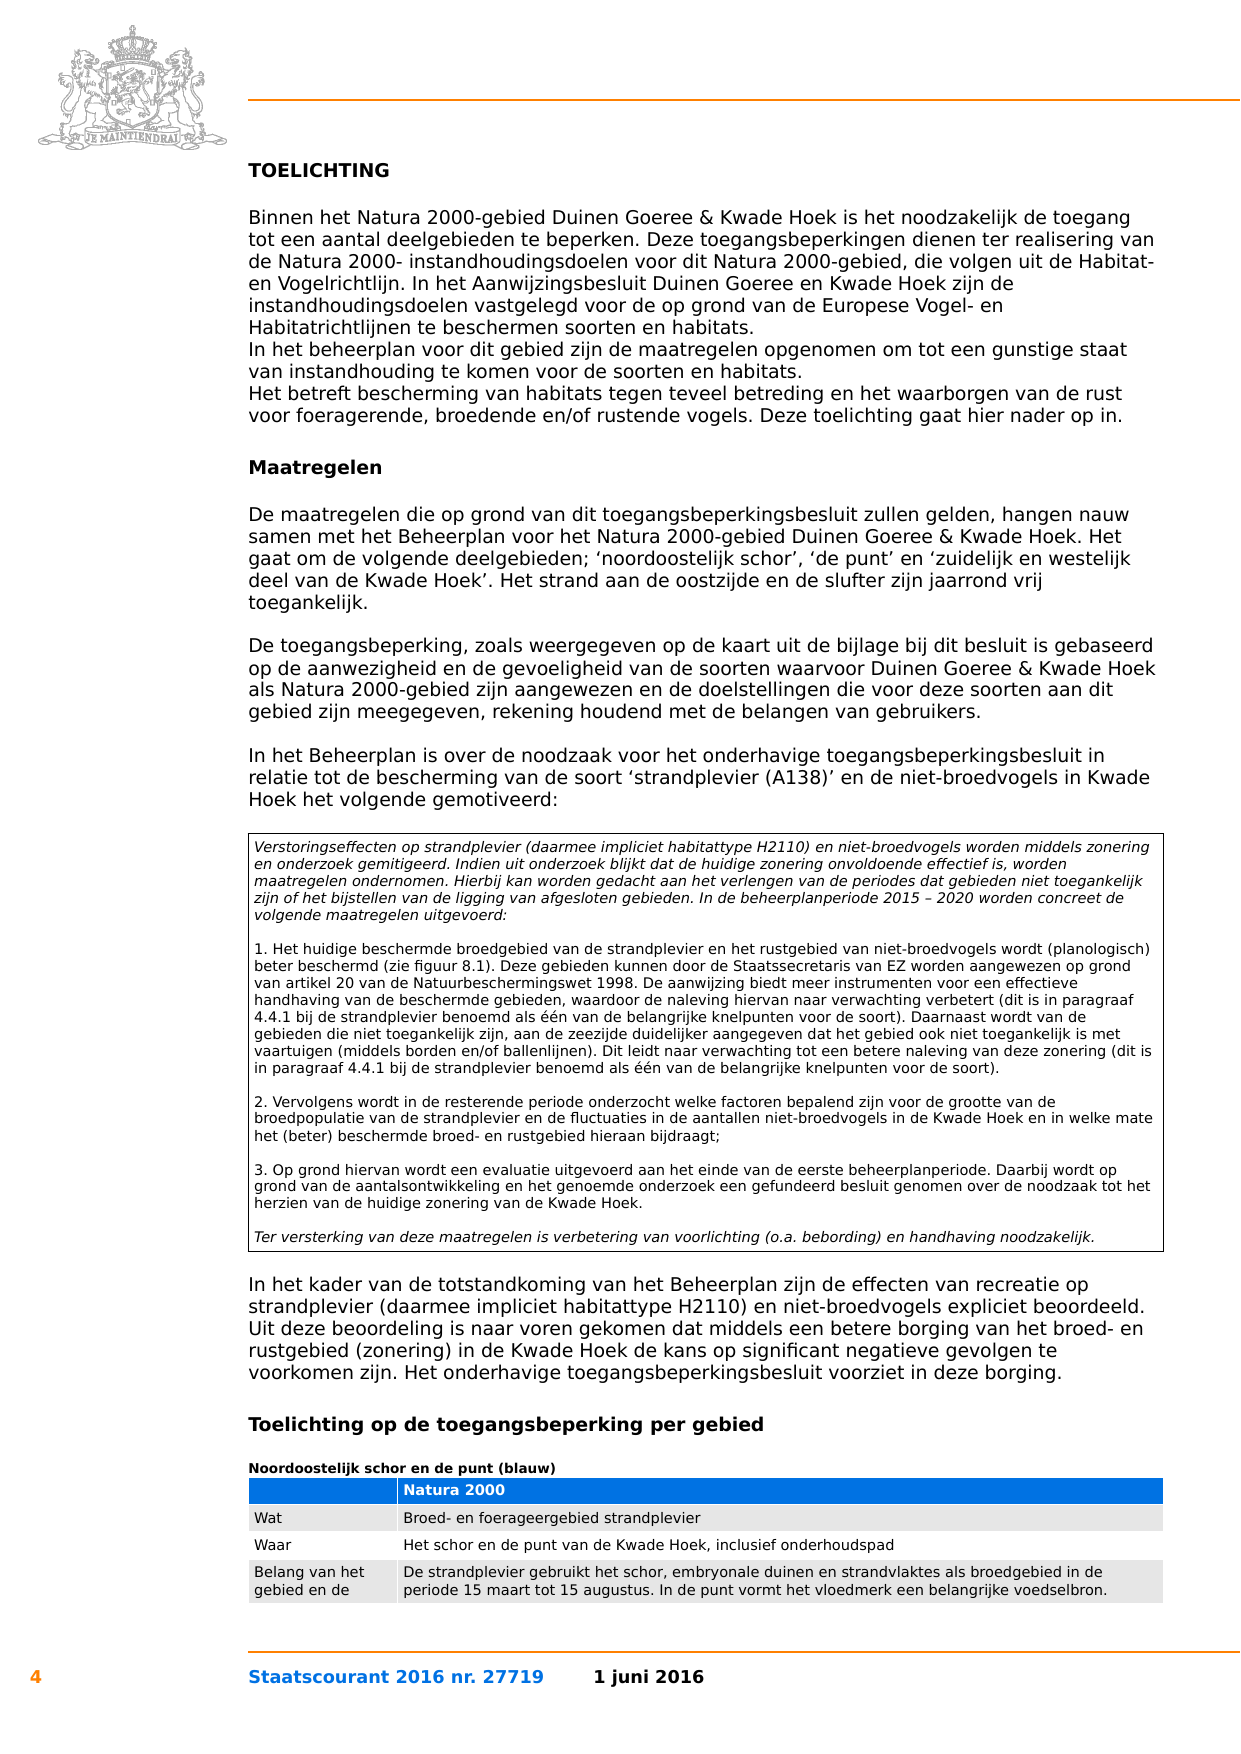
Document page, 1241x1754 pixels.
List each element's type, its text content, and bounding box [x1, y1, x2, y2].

subtitle Maatregelen [248, 457, 1163, 479]
table_cell [249, 1144, 1163, 1161]
table_cell Waar [249, 1532, 397, 1559]
subtitle Toelichting op de toegangsbeperking per gebied [248, 1414, 1163, 1436]
table_cell 1. Het huidige beschermde broedgebied van de strandplevier en het rustgebied van niet-broedvogels wordt (planologisch) beter beschermd (zie figuur 8.1). Deze gebieden kunnen door de Staatssecretaris van EZ worden aangewezen op grond van artikel 20 van de Natuurbeschermingswet 1998. De aanwijzing biedt meer instrumenten voor een effectieve handhaving van de beschermde gebieden, waardoor de naleving hiervan naar verwachting verbetert (dit is in paragraaf 4.4.1 bij de strandplevier benoemd als één van de belangrijke knelpunten voor de soort). Daarnaast wordt van de gebieden die niet toegankelijk zijn, aan de zeezijde duidelijker aangegeven dat het gebied ook niet toegankelijk is met vaartuigen (middels borden en/of ballenlijnen). Dit leidt naar verwachting tot een betere naleving van deze zonering (dit is in paragraaf 4.4.1 bij de strandplevier benoemd als één van de belangrijke knelpunten voor de soort). [249, 941, 1163, 1076]
table_cell [249, 1478, 397, 1504]
text In het beheerplan voor dit gebied zijn de maatregelen opgenomen om tot een gunstige staat van instandhouding te komen voor de soorten en habitats. [248, 339, 1163, 383]
table_cell Broed- en foerageergebied strandplevier [398, 1505, 1163, 1531]
text Binnen het Natura 2000-gebied Duinen Goeree & Kwade Hoek is het noodzakelijk de toegang tot een aantal deelgebieden te beperken. Deze toegangsbeperkingen dienen ter realisering van de Natura 2000- instandhoudingsdoelen voor dit Natura 2000-gebied, die volgen uit de Habitat- en Vogelrichtlijn. In het Aanwijzingsbesluit Duinen Goeree en Kwade Hoek zijn de instandhoudingsdoelen vastgelegd voor de op grond van de Europese Vogel- en Habitatrichtlijnen te beschermen soorten en habitats. [248, 207, 1163, 339]
text De maatregelen die op grond van dit toegangsbeperkingsbesluit zullen gelden, hangen nauw samen met het Beheerplan voor het Natura 2000-gebied Duinen Goeree & Kwade Hoek. Het gaat om de volgende deelgebieden; ‘noordoostelijk schor’, ‘de punt’ en ‘zuidelijk en westelijk deel van de Kwade Hoek’. Het strand aan de oostzijde en de slufter zijn jaarrond vrij toegankelijk. [248, 504, 1163, 613]
text In het kader van de totstandkoming van het Beheerplan zijn de effecten van recreatie op strandplevier (daarmee impliciet habitattype H2110) en niet-broedvogels expliciet beoordeeld. Uit deze beoordeling is naar voren gekomen dat middels een betere borging van het broed- en rustgebied (zonering) in de Kwade Hoek de kans op significant negatieve gevolgen te voorkomen zijn. Het onderhavige toegangsbeperkingsbesluit voorziet in deze borging. [248, 1274, 1163, 1384]
subtitle TOELICHTING [248, 160, 1163, 182]
text In het Beheerplan is over de noodzaak voor het onderhavige toegangsbeperkingsbesluit in relatie tot de bescherming van de soort ‘strandplevier (A138)’ en de niet-broedvogels in Kwade Hoek het volgende gemotiveerd: [248, 745, 1163, 811]
picture [38, 25, 227, 150]
table_cell [249, 1076, 1163, 1093]
table_cell 3. Op grond hiervan wordt een evaluatie uitgevoerd aan het einde van de eerste beheerplanperiode. Daarbij wordt op grond van de aantalsontwikkeling en het genoemde onderzoek een gefundeerd besluit genomen over de noodzaak tot het herzien van de huidige zonering van de Kwade Hoek. [249, 1161, 1163, 1212]
table_cell De strandplevier gebruikt het schor, embryonale duinen en strandvlaktes als broedgebied in de periode 15 maart tot 15 augustus. In de punt vormt het vloedmerk een belangrijke voedselbron. [398, 1560, 1163, 1603]
table_cell [249, 1212, 1163, 1229]
text Het betreft bescherming van habitats tegen teveel betreding en het waarborgen van de rust voor foeragerende, broedende en/of rustende vogels. Deze toelichting gaat hier nader op in. [248, 383, 1163, 427]
table_cell Wat [249, 1505, 397, 1531]
table_cell Belang van het gebied en de [249, 1560, 397, 1603]
text De toegangsbeperking, zoals weergegeven op de kaart uit de bijlage bij dit besluit is gebaseerd op de aanwezigheid en de gevoeligheid van de soorten waarvoor Duinen Goeree & Kwade Hoek als Natura 2000-gebied zijn aangewezen en de doelstellingen die voor deze soorten aan dit gebied zijn meegegeven, rekening houdend met de belangen van gebruikers. [248, 635, 1163, 723]
table_cell [249, 924, 1163, 941]
table_cell 2. Vervolgens wordt in de resterende periode onderzocht welke factoren bepalend zijn voor de grootte van de broedpopulatie van de strandplevier en de fluctuaties in de aantallen niet-broedvogels in de Kwade Hoek en in welke mate het (beter) beschermde broed- en rustgebied hieraan bijdraagt; [249, 1094, 1163, 1144]
table_cell Natura 2000 [398, 1478, 1163, 1504]
table_cell Ter versterking van deze maatregelen is verbetering van voorlichting (o.a. bebording) en handhaving noodzakelijk. [249, 1229, 1163, 1251]
table_header Verstoringseffecten op strandplevier (daarmee impliciet habitattype H2110) en niet-broedvogels worden middels zonering en onderzoek gemitigeerd. Indien uit onderzoek blijkt dat de huidige zonering onvoldoende effectief is, worden maatregelen ondernomen. Hierbij kan worden gedacht aan het verlengen van de periodes dat gebieden niet toegankelijk zijn of het bijstellen van de ligging van afgesloten gebieden. In de beheerplanperiode 2015 – 2020 worden concreet de volgende maatregelen uitgevoerd: [249, 834, 1163, 924]
table_header Noordoostelijk schor en de punt (blauw) [248, 1461, 1163, 1476]
table_cell Het schor en de punt van de Kwade Hoek, inclusief onderhoudspad [398, 1532, 1163, 1559]
